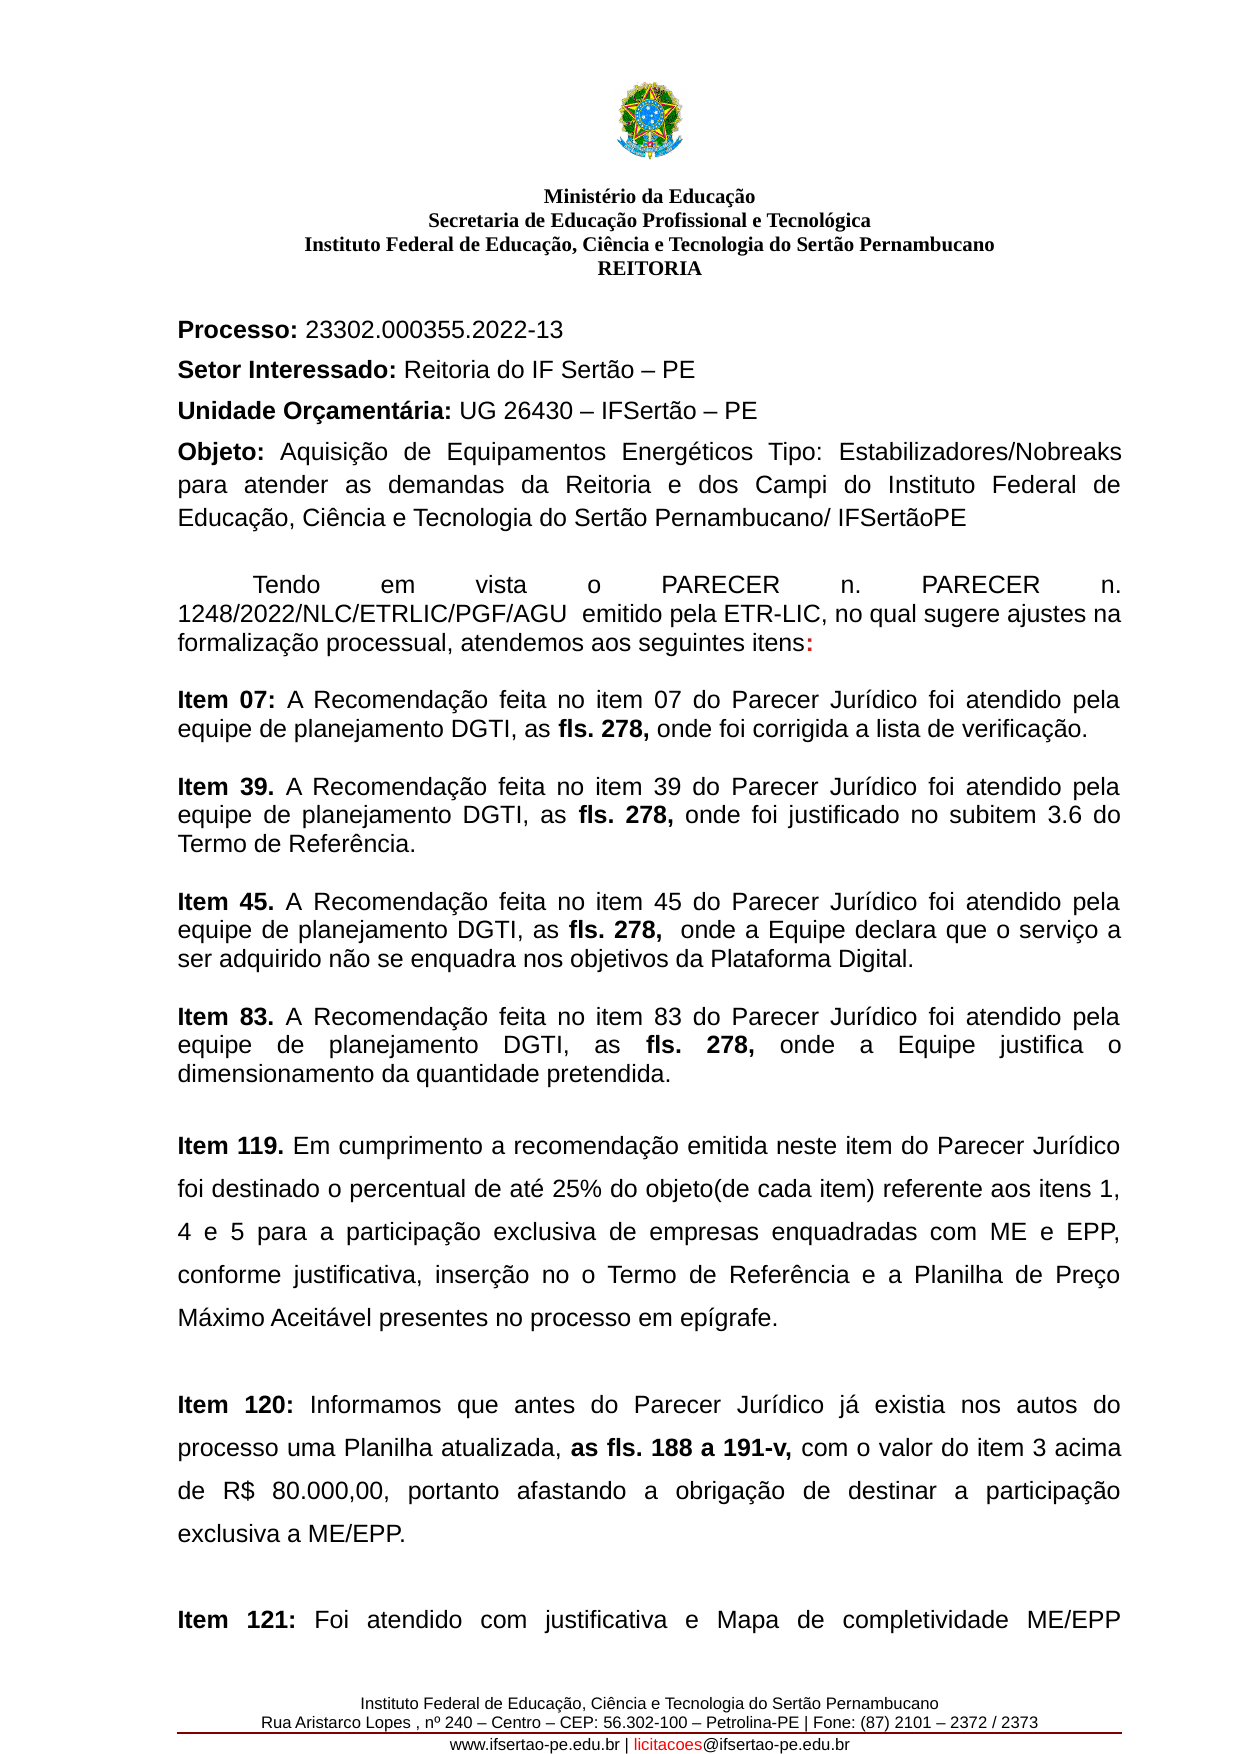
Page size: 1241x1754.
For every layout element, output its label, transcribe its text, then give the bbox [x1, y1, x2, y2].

text Item 121: Foi atendido com justificativa e Mapa de completividade ME/EPP [177, 1605, 1122, 1634]
text Processo: 23302.000355.2022-13 [177, 315, 1122, 343]
text Tendo em vista o PARECER n. PARECER n. 1248/2022/NLC/ETRLIC/PGF/AGU emitido pela ETR-LIC, no qual sugere ajustes na formalização processual, atendemos aos seguintes itens: [177, 570, 1122, 657]
text Item 39. A Recomendação feita no item 39 do Parecer Jurídico foi atendido pela equipe de planejamento DGTI, as fls. 278, onde foi justificado no subitem 3.6 do Termo de Referência. [177, 772, 1122, 858]
text Item 83. A Recomendação feita no item 83 do Parecer Jurídico foi atendido pela equipe de planejamento DGTI, as fls. 278, onde a Equipe justifica o dimensionamento da quantidade pretendida. [177, 973, 1122, 1088]
text Unidade Orçamentária: UG 26430 – IFSertão – PE [177, 396, 1122, 425]
text Setor Interessado: Reitoria do IF Sertão – PE [177, 355, 1122, 384]
text Item 120: Informamos que antes do Parecer Jurídico já existia nos autos do processo uma Planilha atualizada, as fls. 188 a 191-v, com o valor do item 3 acima de R$ 80.000,00, portanto afastando a obrigação de destinar a participação exclusiva a ME/EPP. [177, 1390, 1122, 1548]
text Item 45. A Recomendação feita no item 45 do Parecer Jurídico foi atendido pela equipe de planejamento DGTI, as fls. 278, onde a Equipe declara que o serviço a ser adquirido não se enquadra nos objetivos da Plataforma Digital. [177, 887, 1122, 973]
text Objeto: Aquisição de Equipamentos Energéticos Tipo: Estabilizadores/Nobreaks para atender as demandas da Reitoria e dos Campi do Instituto Federal de Educação, Ciência e Tecnologia do Sertão Pernambucano/ IFSertãoPE [177, 437, 1122, 531]
text Item 07: A Recomendação feita no item 07 do Parecer Jurídico foi atendido pela equipe de planejamento DGTI, as fls. 278, onde foi corrigida a lista de verificação. [177, 685, 1122, 743]
text Item 119. Em cumprimento a recomendação emitida neste item do Parecer Jurídico foi destinado o percentual de até 25% do objeto(de cada item) referente aos itens 1, 4 e 5 para a participação exclusiva de empresas enquadradas com ME e EPP, conforme justificativa, inserção no o Termo de Referência e a Planilha de Preço Máximo Aceitável presentes no processo em epígrafe. [177, 1131, 1122, 1332]
